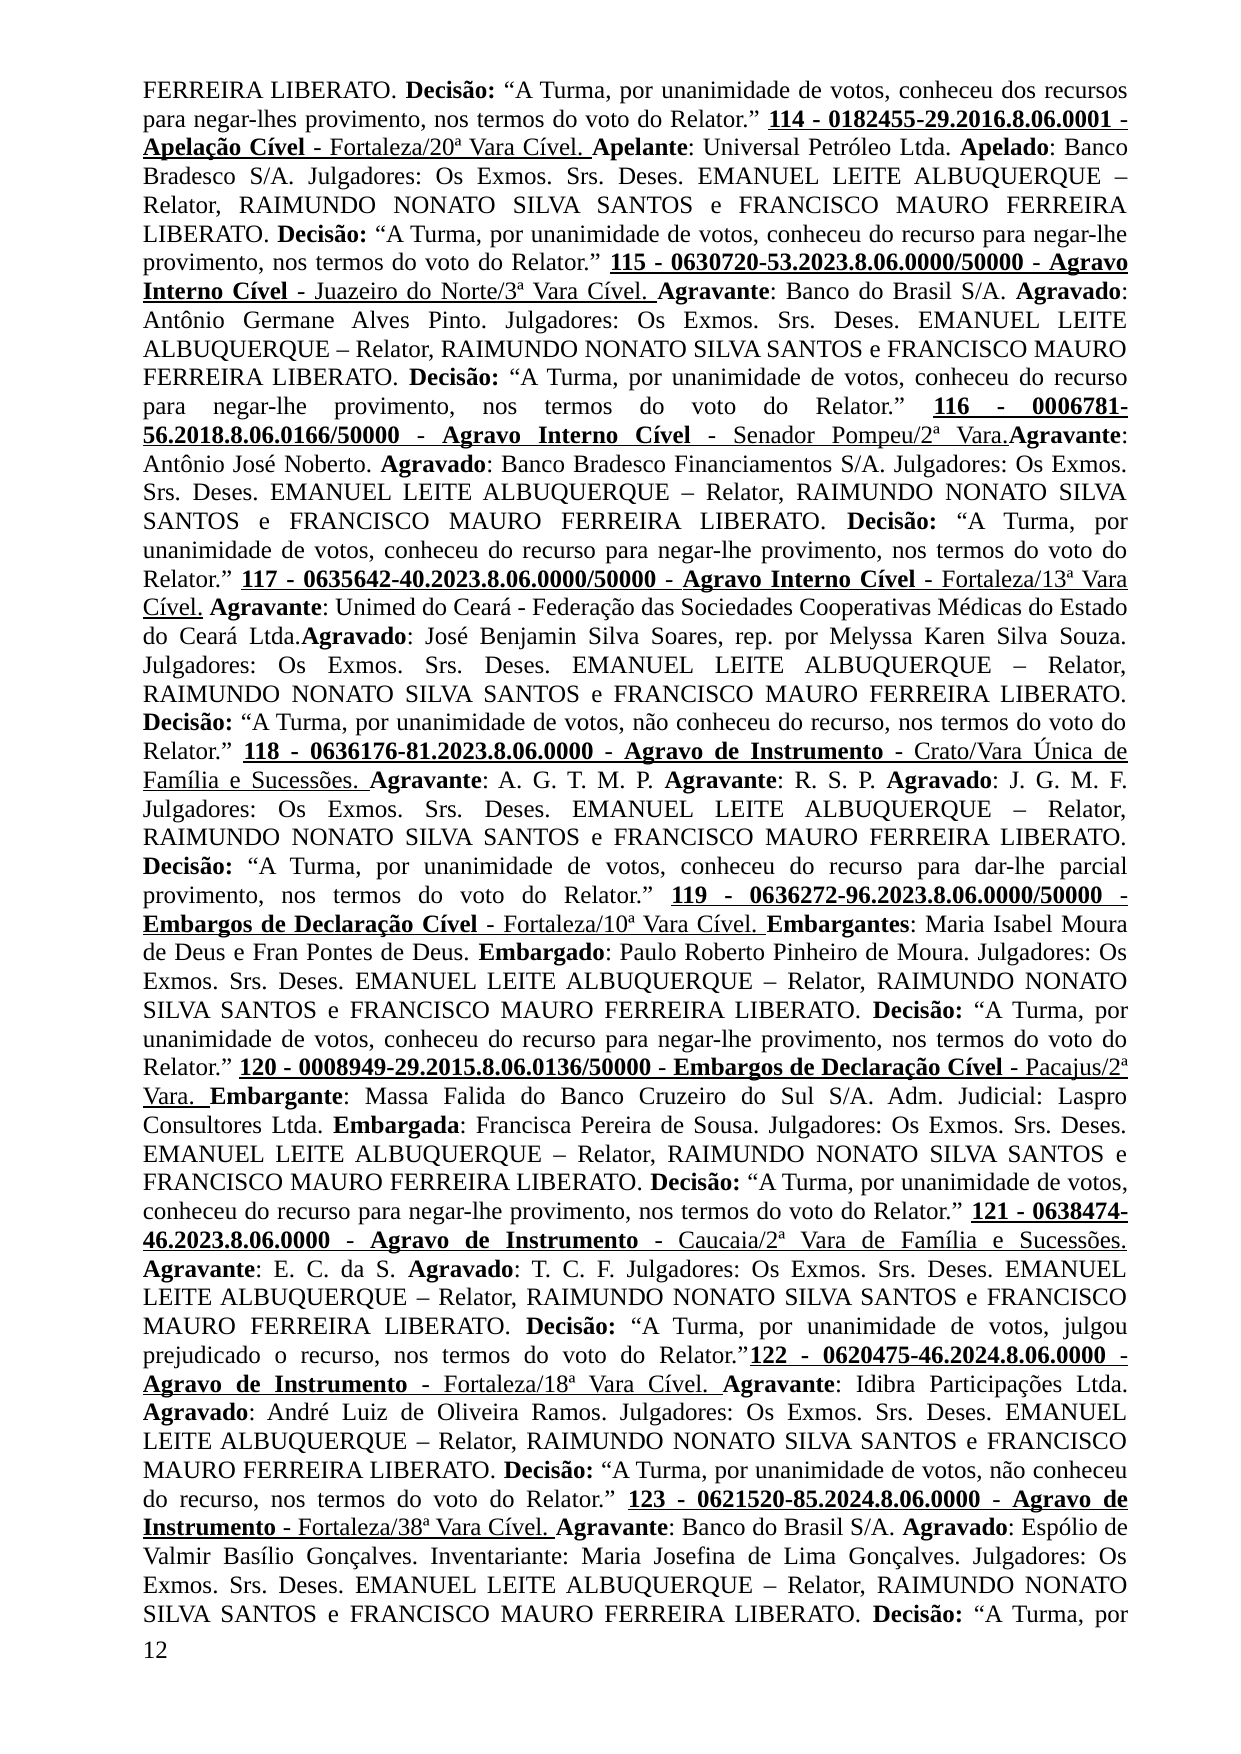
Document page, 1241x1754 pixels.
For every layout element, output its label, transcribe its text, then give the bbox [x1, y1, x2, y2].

text FERREIRA LIBERATO. Decisão: “A Turma, por unanimidade de votos, conheceu dos recursos para negar-lhes provimento, nos termos do voto do Relator.” 114 - 0182455-29.2016.8.06.0001 - Apelação Cível - Fortaleza/20ª Vara Cível. Apelante: Universal Petróleo Ltda. Apelado: Banco Bradesco S/A. Julgadores: Os Exmos. Srs. Deses. EMANUEL LEITE ALBUQUERQUE – Relator, RAIMUNDO NONATO SILVA SANTOS e FRANCISCO MAURO FERREIRA LIBERATO. Decisão: “A Turma, por unanimidade de votos, conheceu do recurso para negar-lhe provimento, nos termos do voto do Relator.” 115 - 0630720-53.2023.8.06.0000/50000 - Agravo Interno Cível - Juazeiro do Norte/3ª Vara Cível. Agravante: Banco do Brasil S/A. Agravado: Antônio Germane Alves Pinto. Julgadores: Os Exmos. Srs. Deses. EMANUEL LEITE ALBUQUERQUE – Relator, RAIMUNDO NONATO SILVA SANTOS e FRANCISCO MAURO FERREIRA LIBERATO. Decisão: “A Turma, por unanimidade de votos, conheceu do recurso para negar-lhe provimento, nos termos do voto do Relator.” 116 - 0006781-56.2018.8.06.0166/50000 - Agravo Interno Cível - Senador Pompeu/2ª Vara.Agravante: Antônio José Noberto. Agravado: Banco Bradesco Financiamentos S/A. Julgadores: Os Exmos. Srs. Deses. EMANUEL LEITE ALBUQUERQUE – Relator, RAIMUNDO NONATO SILVA SANTOS e FRANCISCO MAURO FERREIRA LIBERATO. Decisão: “A Turma, por unanimidade de votos, conheceu do recurso para negar-lhe provimento, nos termos do voto do Relator.” 117 - 0635642-40.2023.8.06.0000/50000 - Agravo Interno Cível - Fortaleza/13ª Vara Cível. Agravante: Unimed do Ceará - Federação das Sociedades Cooperativas Médicas do Estado do Ceará Ltda.Agravado: José Benjamin Silva Soares, rep. por Melyssa Karen Silva Souza. Julgadores: Os Exmos. Srs. Deses. EMANUEL LEITE ALBUQUERQUE – Relator, RAIMUNDO NONATO SILVA SANTOS e FRANCISCO MAURO FERREIRA LIBERATO. Decisão: “A Turma, por unanimidade de votos, não conheceu do recurso, nos termos do voto do Relator.” 118 - 0636176-81.2023.8.06.0000 - Agravo de Instrumento - Crato/Vara Única de Família e Sucessões. Agravante: A. G. T. M. P. Agravante: R. S. P. Agravado: J. G. M. F. Julgadores: Os Exmos. Srs. Deses. EMANUEL LEITE ALBUQUERQUE – Relator, RAIMUNDO NONATO SILVA SANTOS e FRANCISCO MAURO FERREIRA LIBERATO. Decisão: “A Turma, por unanimidade de votos, conheceu do recurso para dar-lhe parcial provimento, nos termos do voto do Relator.” 119 - 0636272-96.2023.8.06.0000/50000 - Embargos de Declaração Cível - Fortaleza/10ª Vara Cível. Embargantes: Maria Isabel Moura de Deus e Fran Pontes de Deus. Embargado: Paulo Roberto Pinheiro de Moura. Julgadores: Os Exmos. Srs. Deses. EMANUEL LEITE ALBUQUERQUE – Relator, RAIMUNDO NONATO SILVA SANTOS e FRANCISCO MAURO FERREIRA LIBERATO. Decisão: “A Turma, por unanimidade de votos, conheceu do recurso para negar-lhe provimento, nos termos do voto do Relator.” 120 - 0008949-29.2015.8.06.0136/50000 - Embargos de Declaração Cível - Pacajus/2ª Vara. Embargante: Massa Falida do Banco Cruzeiro do Sul S/A. Adm. Judicial: Laspro Consultores Ltda. Embargada: Francisca Pereira de Sousa. Julgadores: Os Exmos. Srs. Deses. EMANUEL LEITE ALBUQUERQUE – Relator, RAIMUNDO NONATO SILVA SANTOS e FRANCISCO MAURO FERREIRA LIBERATO. Decisão: “A Turma, por unanimidade de votos, conheceu do recurso para negar-lhe provimento, nos termos do voto do Relator.” 121 - 0638474-46.2023.8.06.0000 - Agravo de Instrumento - Caucaia/2ª Vara de Família e Sucessões. Agravante: E. C. da S. Agravado: T. C. F. Julgadores: Os Exmos. Srs. Deses. EMANUEL LEITE ALBUQUERQUE – Relator, RAIMUNDO NONATO SILVA SANTOS e FRANCISCO MAURO FERREIRA LIBERATO. Decisão: “A Turma, por unanimidade de votos, julgou prejudicado o recurso, nos termos do voto do Relator.”122 - 0620475-46.2024.8.06.0000 - Agravo de Instrumento - Fortaleza/18ª Vara Cível. Agravante: Idibra Participações Ltda. Agravado: André Luiz de Oliveira Ramos. Julgadores: Os Exmos. Srs. Deses. EMANUEL LEITE ALBUQUERQUE – Relator, RAIMUNDO NONATO SILVA SANTOS e FRANCISCO MAURO FERREIRA LIBERATO. Decisão: “A Turma, por unanimidade de votos, não conheceu do recurso, nos termos do voto do Relator.” 123 - 0621520-85.2024.8.06.0000 - Agravo de Instrumento - Fortaleza/38ª Vara Cível. Agravante: Banco do Brasil S/A. Agravado: Espólio de Valmir Basílio Gonçalves. Inventariante: Maria Josefina de Lima Gonçalves. Julgadores: Os Exmos. Srs. Deses. EMANUEL LEITE ALBUQUERQUE – Relator, RAIMUNDO NONATO SILVA SANTOS e FRANCISCO MAURO FERREIRA LIBERATO. Decisão: “A Turma, por [143, 75, 1128, 1627]
